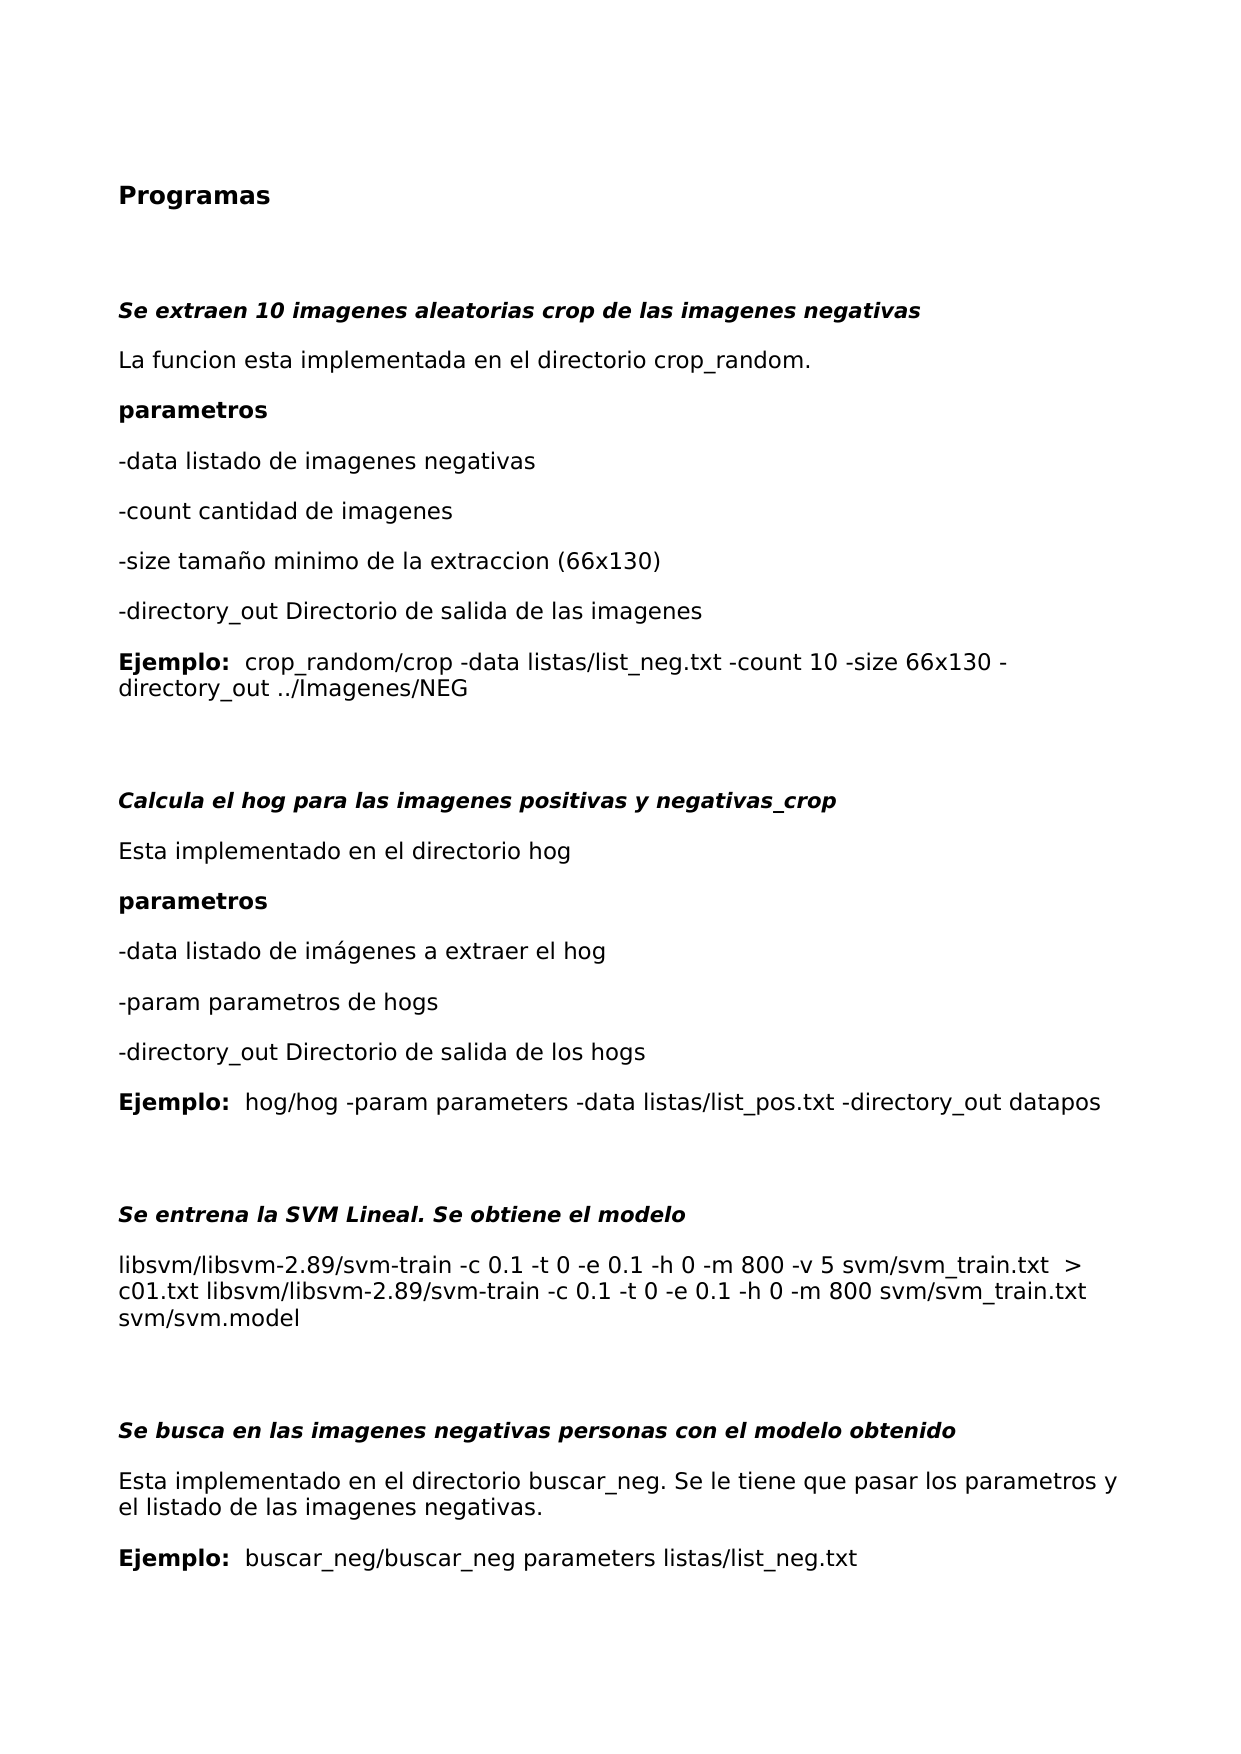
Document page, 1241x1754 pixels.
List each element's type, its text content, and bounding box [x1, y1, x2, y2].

text -directory_out Directorio de salida de las imagenes [118, 598, 1122, 625]
subtitle Se busca en las imagenes negativas personas con el modelo obtenido [118, 1419, 1122, 1444]
text -data listado de imágenes a extraer el hog [118, 938, 1122, 965]
subtitle Se entrena la SVM Lineal. Se obtiene el modelo [118, 1203, 1122, 1228]
text Esta implementado en el directorio hog [118, 838, 1122, 865]
text Ejemplo: buscar_neg/buscar_neg parameters listas/list_neg.txt [118, 1545, 1122, 1571]
subtitle Programas [118, 182, 1122, 211]
text parametros [118, 888, 1122, 915]
text Ejemplo: hog/hog -param parameters -data listas/list_pos.txt -directory_out datapos [118, 1089, 1122, 1116]
text -count cantidad de imagenes [118, 498, 1122, 525]
subtitle Se extraen 10 imagenes aleatorias crop de las imagenes negativas [118, 298, 1122, 323]
text parametros [118, 398, 1122, 424]
subtitle Calcula el hog para las imagenes positivas y negativas_crop [118, 789, 1122, 814]
text Ejemplo: crop_random/crop -data listas/list_neg.txt -count 10 -size 66x130 -directory_out ../Imagenes/NEG [118, 649, 1122, 702]
text -directory_out Directorio de salida de los hogs [118, 1039, 1122, 1066]
text La funcion esta implementada en el directorio crop_random. [118, 347, 1122, 374]
text -param parametros de hogs [118, 989, 1122, 1015]
text -data listado de imagenes negativas [118, 448, 1122, 474]
text libsvm/libsvm-2.89/svm-train -c 0.1 -t 0 -e 0.1 -h 0 -m 800 -v 5 svm/svm_train.txt > c01.txt libsvm/libsvm-2.89/svm-train -c 0.1 -t 0 -e 0.1 -h 0 -m 800 svm/svm_train.txt svm/svm.model [118, 1252, 1122, 1332]
text -size tamaño minimo de la extraccion (66x130) [118, 548, 1122, 575]
text Esta implementado en el directorio buscar_neg. Se le tiene que pasar los parametros y el listado de las imagenes negativas. [118, 1468, 1122, 1521]
